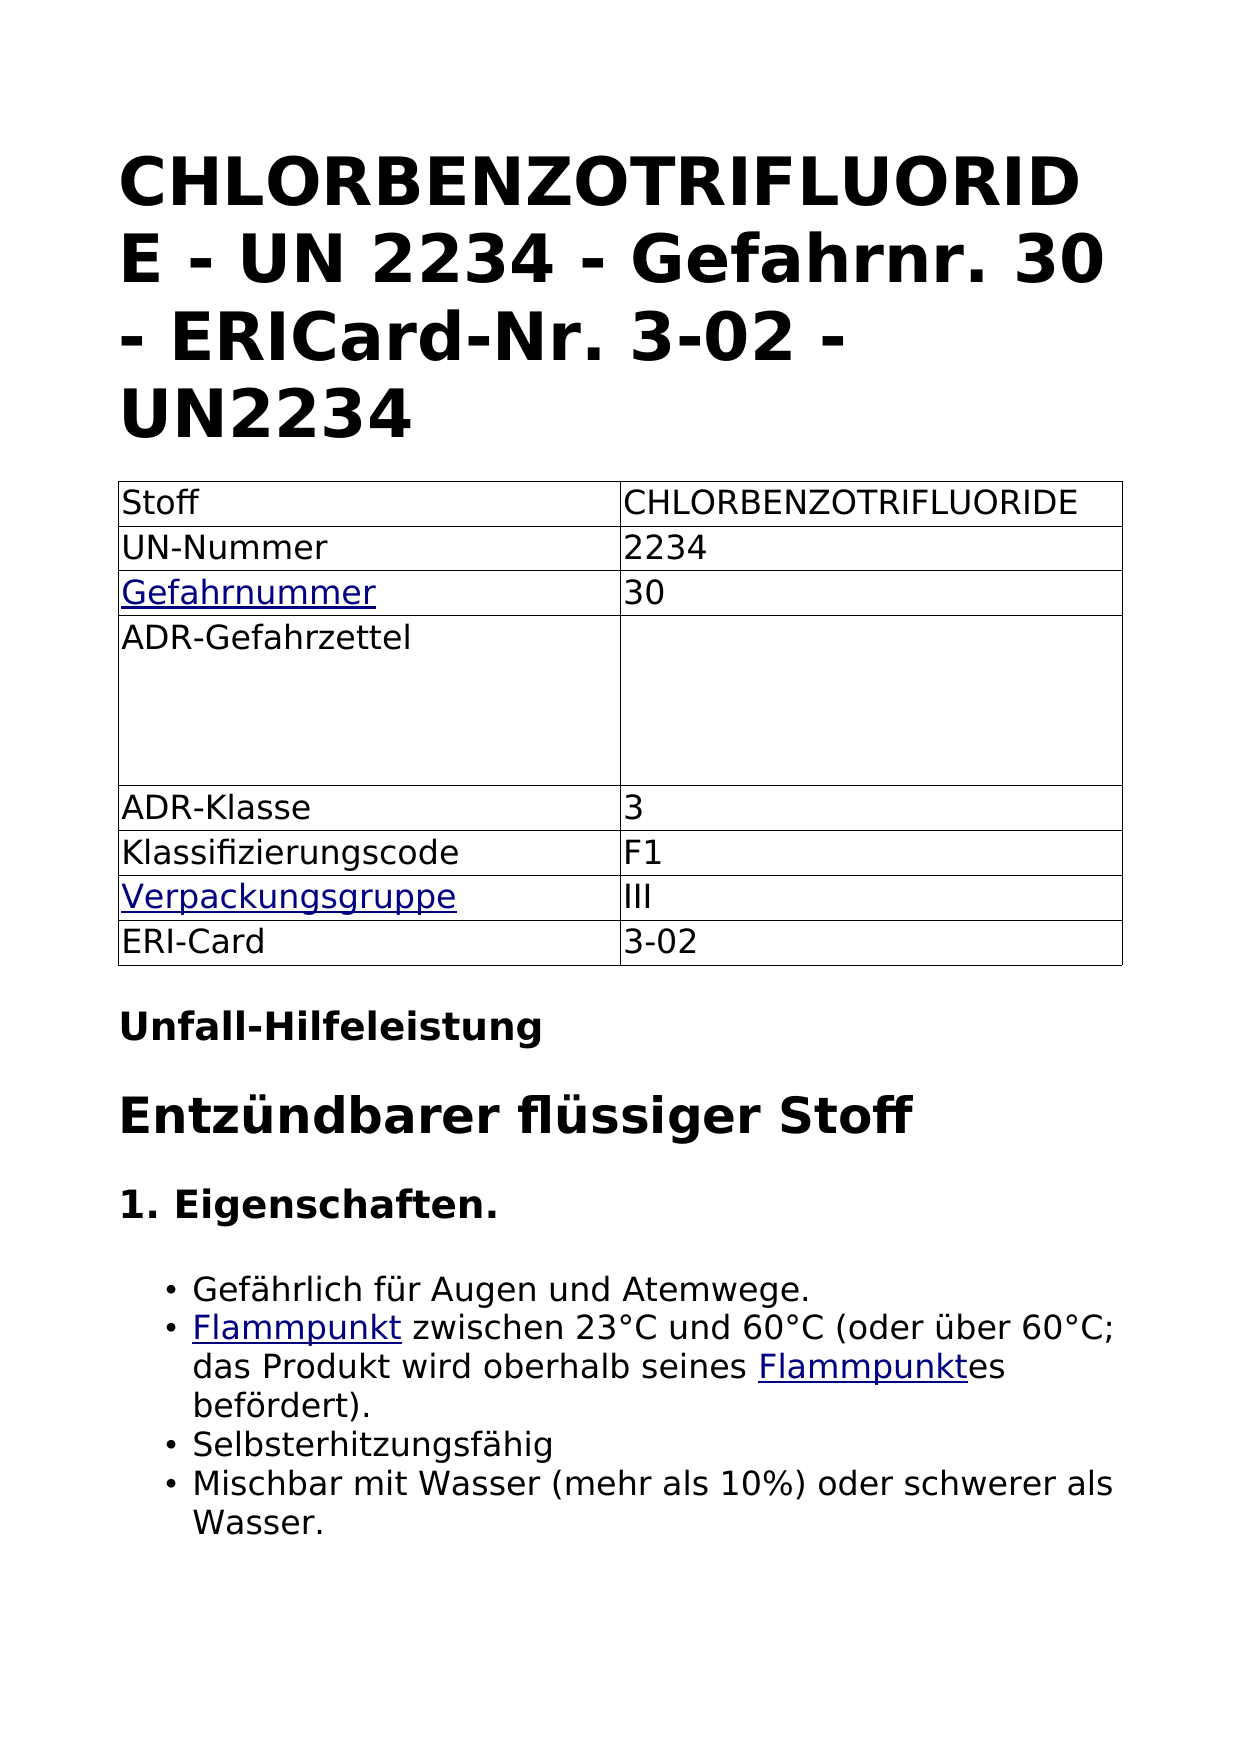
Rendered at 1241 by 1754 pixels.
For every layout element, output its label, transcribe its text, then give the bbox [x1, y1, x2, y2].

table_cell ADR-Gefahrzettel [119, 616, 620, 785]
subtitle Entzündbarer flüssiger Stoff [118, 1087, 1122, 1145]
table_cell [621, 616, 1122, 785]
subtitle 1. Eigenschaften. [118, 1183, 1122, 1228]
list Selbsterhitzungsfähig [177, 1425, 1122, 1464]
list Mischbar mit Wasser (mehr als 10%) oder schwerer als Wasser. [177, 1464, 1122, 1542]
subtitle Unfall-Hilfeleistung [118, 1004, 1122, 1049]
table_cell 3-02 [621, 921, 1122, 964]
table_header CHLORBENZOTRIFLUORIDE [621, 482, 1122, 526]
table_cell Verpackungsgruppe [119, 876, 620, 920]
list Gefährlich für Augen und Atemwege. [177, 1270, 1122, 1309]
table_cell 30 [621, 571, 1122, 615]
list Flammpunkt zwischen 23°C und 60°C (oder über 60°C; das Produkt wird oberhalb seines Flammpunktes befördert). [177, 1309, 1122, 1425]
table_cell Klassifizierungscode [119, 831, 620, 875]
table_cell ERI-Card [119, 921, 620, 964]
table_cell 2234 [621, 527, 1122, 570]
table_cell III [621, 876, 1122, 920]
table_cell 3 [621, 786, 1122, 830]
table_cell ADR-Klasse [119, 786, 620, 830]
table_cell F1 [621, 831, 1122, 875]
table_cell UN-Nummer [119, 527, 620, 570]
table_cell Gefahrnummer [119, 571, 620, 615]
table_header Stoff [119, 482, 620, 526]
subtitle CHLORBENZOTRIFLUORIDE - UN 2234 - Gefahrnr. 30 - ERICard-Nr. 3-02 - UN2234 [118, 143, 1122, 453]
